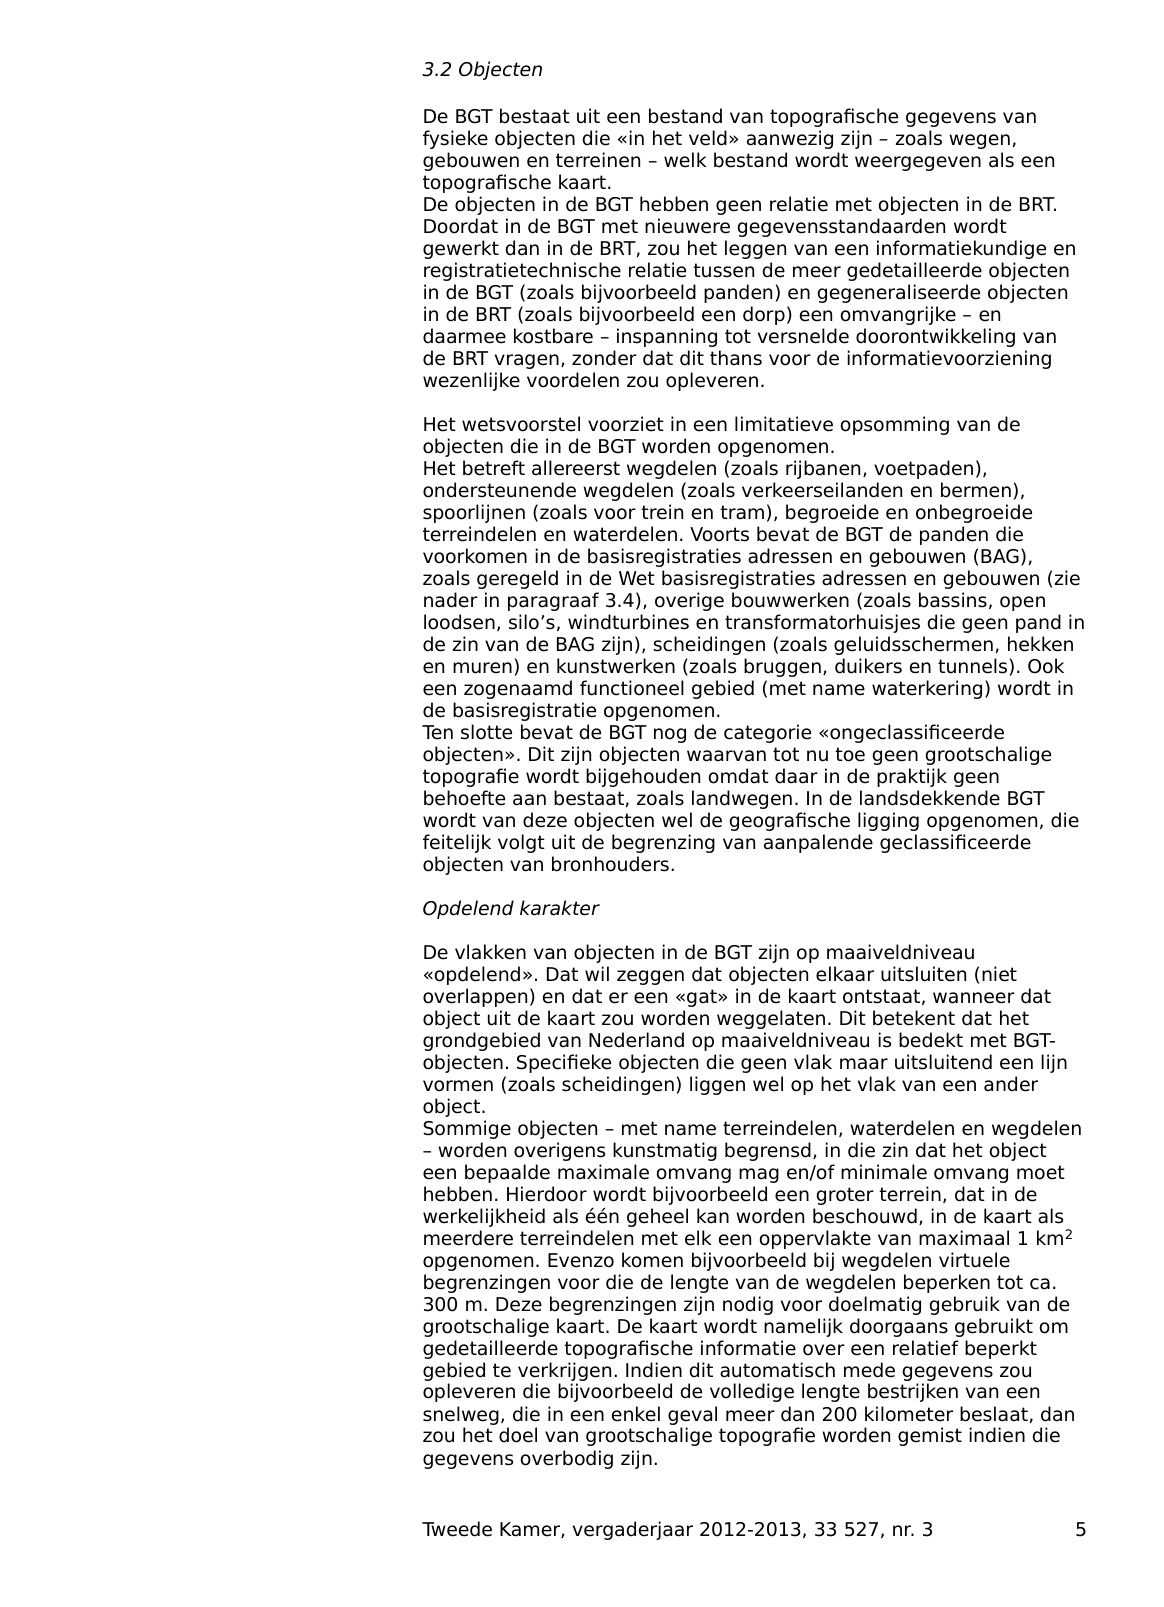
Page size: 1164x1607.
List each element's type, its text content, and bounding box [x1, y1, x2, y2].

text Het wetsvoorstel voorziet in een limitatieve opsomming van de objecten die in de BGT worden opgenomen. [422, 414, 1087, 458]
text Het betreft allereerst wegdelen (zoals rijbanen, voetpaden), ondersteunende wegdelen (zoals verkeerseilanden en bermen), spoorlijnen (zoals voor trein en tram), begroeide en onbegroeide terreindelen en waterdelen. Voorts bevat de BGT de panden die voorkomen in de basisregistraties adressen en gebouwen (BAG), zoals geregeld in de Wet basisregistraties adressen en gebouwen (zie nader in paragraaf 3.4), overige bouwwerken (zoals bassins, open loodsen, silo’s, windturbines en transformatorhuisjes die geen pand in de zin van de BAG zijn), scheidingen (zoals geluidsschermen, hekken en muren) en kunstwerken (zoals bruggen, duikers en tunnels). Ook een zogenaamd functioneel gebied (met name waterkering) wordt in de basisregistratie opgenomen. [422, 458, 1087, 722]
text De BGT bestaat uit een bestand van topografische gegevens van fysieke objecten die «in het veld» aanwezig zijn – zoals wegen, gebouwen en terreinen – welk bestand wordt weergegeven als een topografische kaart. [422, 106, 1087, 194]
text Sommige objecten – met name terreindelen, waterdelen en wegdelen – worden overigens kunstmatig begrensd, in die zin dat het object een bepaalde maximale omvang mag en/of minimale omvang moet hebben. Hierdoor wordt bijvoorbeeld een groter terrein, dat in de werkelijkheid als één geheel kan worden beschouwd, in de kaart als meerdere terreindelen met elk een oppervlakte van maximaal 1 km2 opgenomen. Evenzo komen bijvoorbeeld bij wegdelen virtuele begrenzingen voor die de lengte van de wegdelen beperken tot ca. 300 m. Deze begrenzingen zijn nodig voor doelmatig gebruik van de grootschalige kaart. De kaart wordt namelijk doorgaans gebruikt om gedetailleerde topografische informatie over een relatief beperkt gebied te verkrijgen. Indien dit automatisch mede gegevens zou opleveren die bijvoorbeeld de volledige lengte bestrijken van een snelweg, die in een enkel geval meer dan 200 kilometer beslaat, dan zou het doel van grootschalige topografie worden gemist indien die gegevens overbodig zijn. [422, 1118, 1087, 1469]
text De objecten in de BGT hebben geen relatie met objecten in de BRT. Doordat in de BGT met nieuwere gegevensstandaarden wordt gewerkt dan in de BRT, zou het leggen van een informatiekundige en registratietechnische relatie tussen de meer gedetailleerde objecten in de BGT (zoals bijvoorbeeld panden) en gegeneraliseerde objecten in de BRT (zoals bijvoorbeeld een dorp) een omvangrijke – en daarmee kostbare – inspanning tot versnelde doorontwikkeling van de BRT vragen, zonder dat dit thans voor de informatievoorziening wezenlijke voordelen zou opleveren. [422, 194, 1087, 392]
subtitle Opdelend karakter [422, 898, 1087, 920]
subtitle 3.2 Objecten [422, 59, 1087, 81]
text De vlakken van objecten in de BGT zijn op maaiveldniveau «opdelend». Dat wil zeggen dat objecten elkaar uitsluiten (niet overlappen) en dat er een «gat» in de kaart ontstaat, wanneer dat object uit de kaart zou worden weggelaten. Dit betekent dat het grondgebied van Nederland op maaiveldniveau is bedekt met BGT-objecten. Specifieke objecten die geen vlak maar uitsluitend een lijn vormen (zoals scheidingen) liggen wel op het vlak van een ander object. [422, 942, 1087, 1118]
text Ten slotte bevat de BGT nog de categorie «ongeclassificeerde objecten». Dit zijn objecten waarvan tot nu toe geen grootschalige topografie wordt bijgehouden omdat daar in de praktijk geen behoefte aan bestaat, zoals landwegen. In de landsdekkende BGT wordt van deze objecten wel de geografische ligging opgenomen, die feitelijk volgt uit de begrenzing van aanpalende geclassificeerde objecten van bronhouders. [422, 722, 1087, 876]
